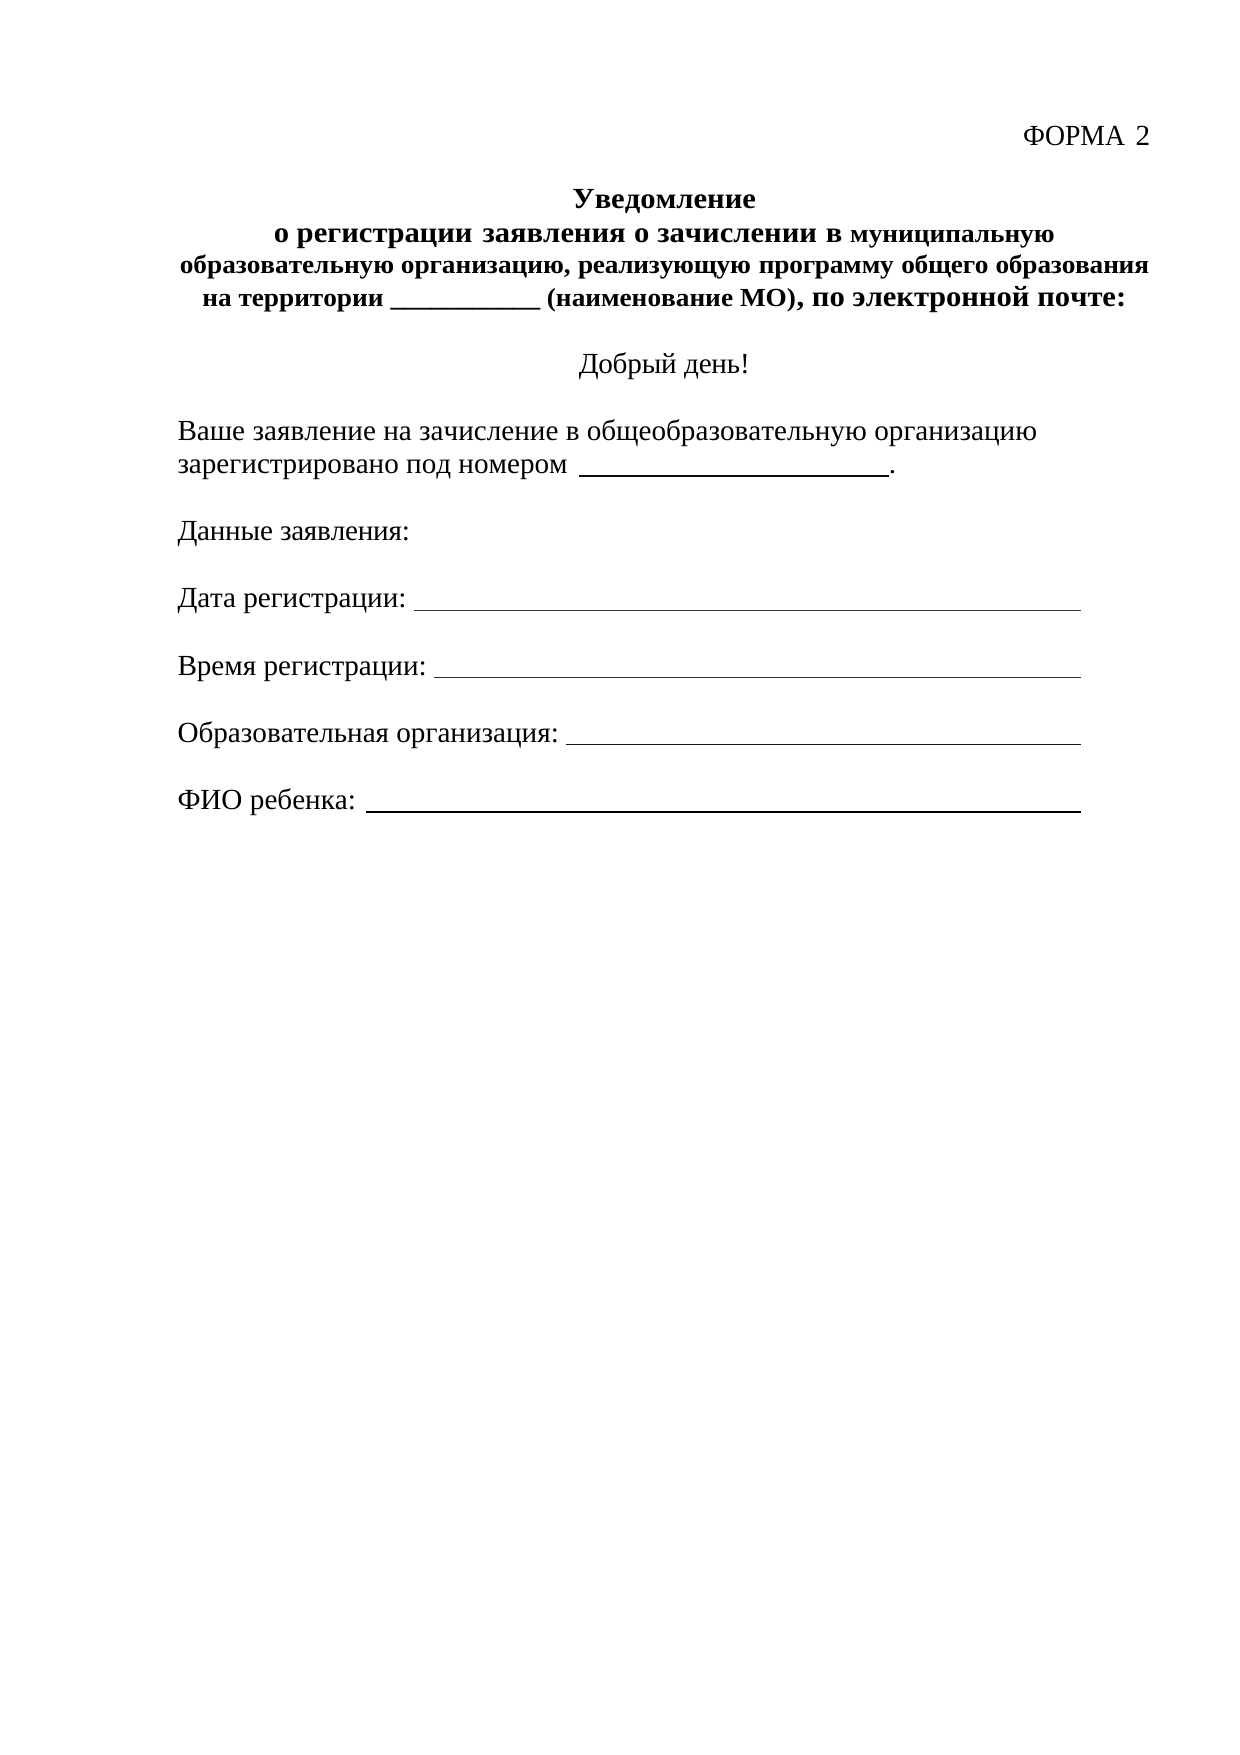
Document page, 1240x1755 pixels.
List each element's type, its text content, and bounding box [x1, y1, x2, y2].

text о регистрации заявления о зачислении в муниципальную образовательную организацию, реализующую программу общего образования на территории ___________ (наименование МО), по электронной почте: [177, 215, 1151, 312]
text Дата регистрации: [177, 581, 1151, 614]
text Добрый день! [177, 346, 1151, 379]
text Время регистрации: [177, 648, 1151, 681]
text ФИО ребенка: [177, 782, 1151, 815]
text Данные заявления: [177, 513, 1151, 547]
text ФОРМА 2 [177, 118, 1151, 152]
text Уведомление [177, 182, 1151, 215]
text Образовательная организация: [177, 715, 1151, 748]
text Ваше заявление на зачисление в общеобразовательную организацию зарегистрировано под номером . [177, 413, 1151, 480]
